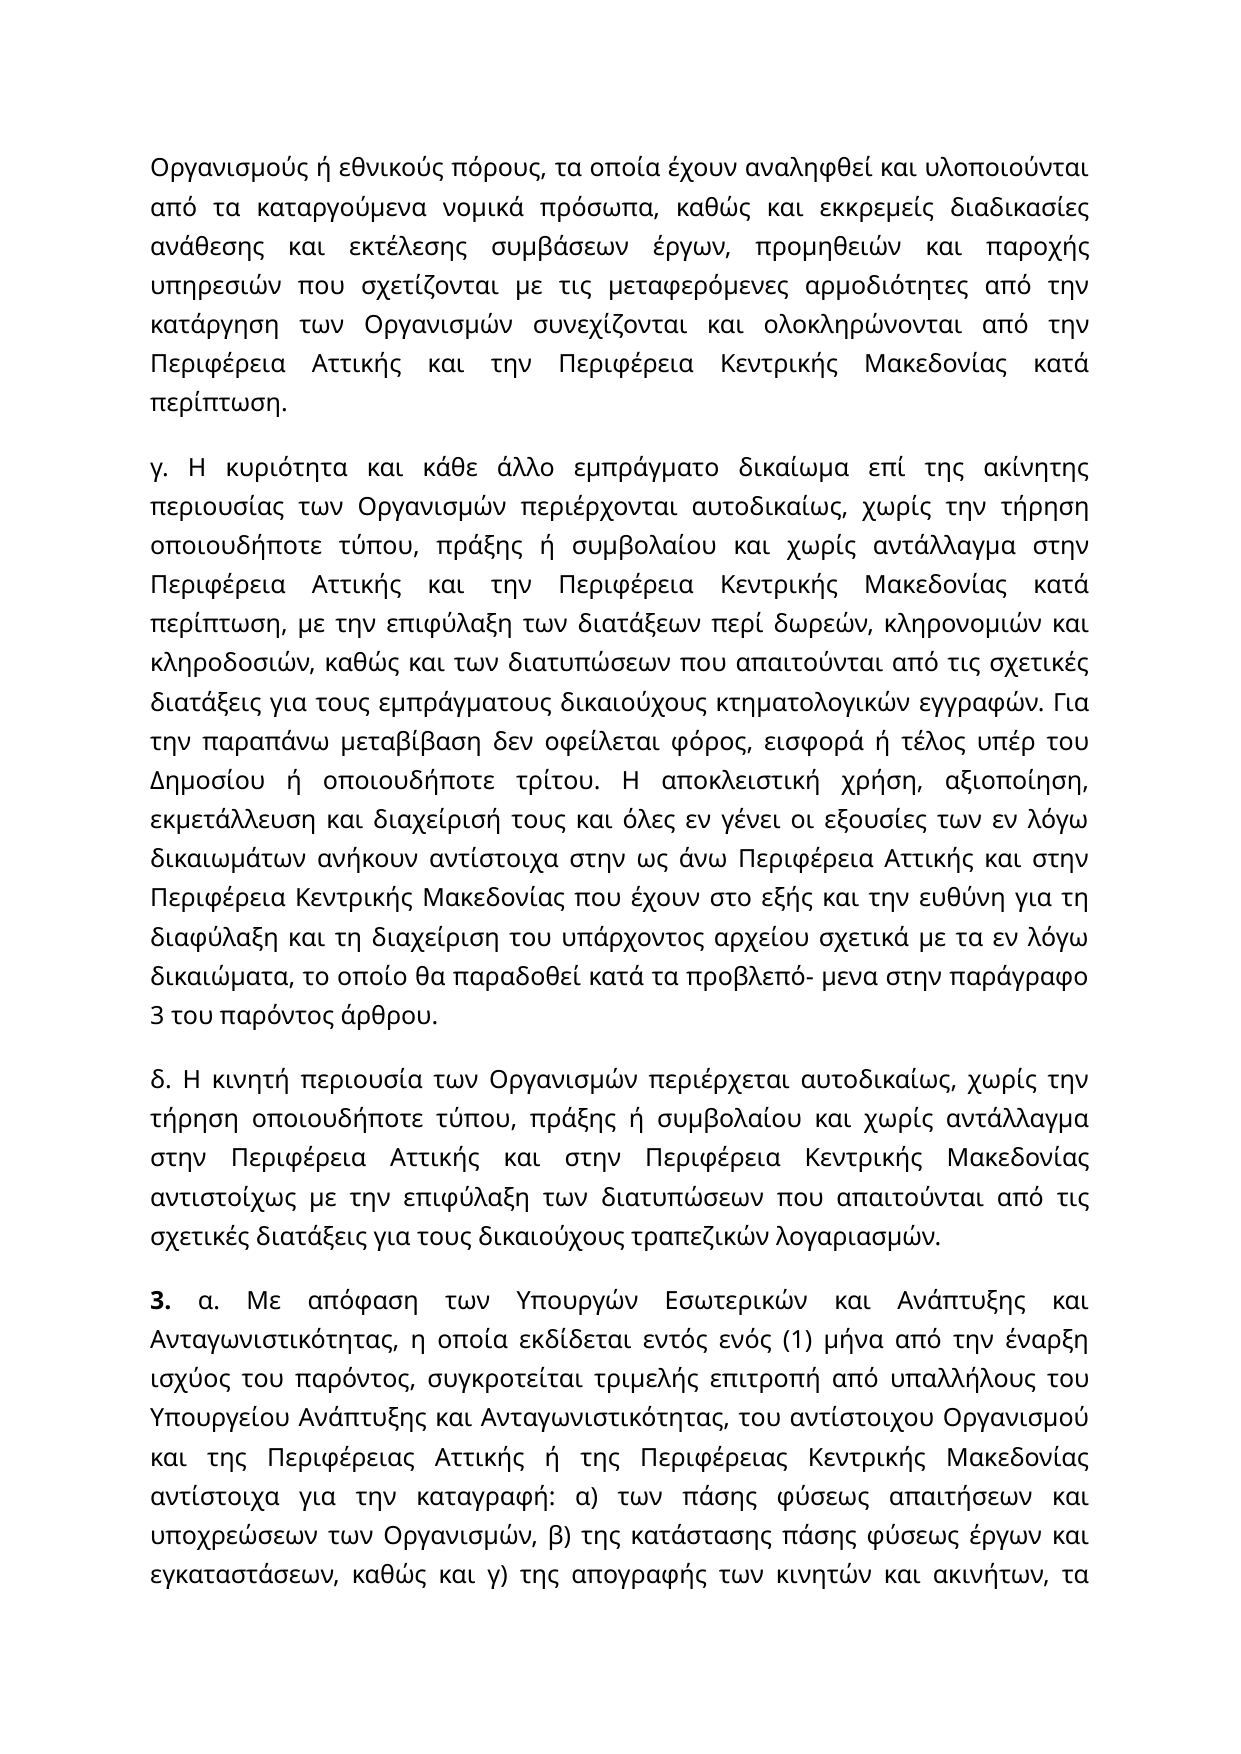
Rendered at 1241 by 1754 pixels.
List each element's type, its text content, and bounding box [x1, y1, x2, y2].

text 3. α. Με απόφαση των Υπουργών Εσωτερικών και Ανάπτυξης και Ανταγωνιστικότητας, η οποία εκδίδεται εντός ενός (1) μήνα από την έναρξη ισχύος του παρόντος, συγκροτείται τριμελής επιτροπή από υπαλλήλους του Υπουργείου Ανάπτυξης και Ανταγωνιστικότητας, του αντίστοιχου Οργανισμού και της Περιφέρειας Αττικής ή της Περιφέρειας Κεντρικής Μακεδονίας αντίστοιχα για την καταγραφή: α) των πάσης φύσεως απαιτήσεων και υποχρεώσεων των Οργανισμών, β) της κατάστασης πάσης φύσεως έργων και εγκαταστάσεων, καθώς και γ) της απογραφής των κινητών και ακινήτων, τα [150, 1282, 1090, 1591]
text Οργανισμούς ή εθνικούς πόρους, τα οποία έχουν αναληφθεί και υλοποιούνται από τα καταργούμενα νομικά πρόσωπα, καθώς και εκκρεμείς διαδικασίες ανάθεσης και εκτέλεσης συμβάσεων έργων, προμηθειών και παροχής υπηρεσιών που σχετίζονται με τις μεταφερόμενες αρμοδιότητες από την κατάργηση των Οργανισμών συνεχίζονται και ολοκληρώνονται από την Περιφέρεια Αττικής και την Περιφέρεια Κεντρικής Μακεδονίας κατά περίπτωση. [150, 150, 1090, 419]
text δ. Η κινητή περιουσία των Οργανισμών περιέρχεται αυτοδικαίως, χωρίς την τήρηση οποιουδήποτε τύπου, πράξης ή συμβολαίου και χωρίς αντάλλαγμα στην Περιφέρεια Αττικής και στην Περιφέρεια Κεντρικής Μακεδονίας αντιστοίχως με την επιφύλαξη των διατυπώσεων που απαιτούνται από τις σχετικές διατάξεις για τους δικαιούχους τραπεζικών λογαριασμών. [150, 1062, 1090, 1252]
text γ. Η κυριότητα και κάθε άλλο εμπράγματο δικαίωμα επί της ακίνητης περιουσίας των Οργανισμών περιέρχονται αυτοδικαίως, χωρίς την τήρηση οποιουδήποτε τύπου, πράξης ή συμβολαίου και χωρίς αντάλλαγμα στην Περιφέρεια Αττικής και την Περιφέρεια Κεντρικής Μακεδονίας κατά περίπτωση, με την επιφύλαξη των διατάξεων περί δωρεών, κληρονομιών και κληροδοσιών, καθώς και των διατυπώσεων που απαιτούνται από τις σχετικές διατάξεις για τους εμπράγματους δικαιούχους κτηματολογικών εγγραφών. Για την παραπάνω μεταβίβαση δεν οφείλεται φόρος, εισφορά ή τέλος υπέρ του Δημοσίου ή οποιουδήποτε τρίτου. Η αποκλειστική χρήση, αξιοποίηση, εκμετάλλευση και διαχείρισή τους και όλες εν γένει οι εξουσίες των εν λόγω δικαιωμάτων ανήκουν αντίστοιχα στην ως άνω Περιφέρεια Αττικής και στην Περιφέρεια Κεντρικής Μακεδονίας που έχουν στο εξής και την ευθύνη για τη διαφύλαξη και τη διαχείριση του υπάρχοντος αρχείου σχετικά με τα εν λόγω δικαιώματα, το οποίο θα παραδοθεί κατά τα προβλεπό- μενα στην παράγραφο 3 του παρόντος άρθρου. [150, 449, 1090, 1032]
